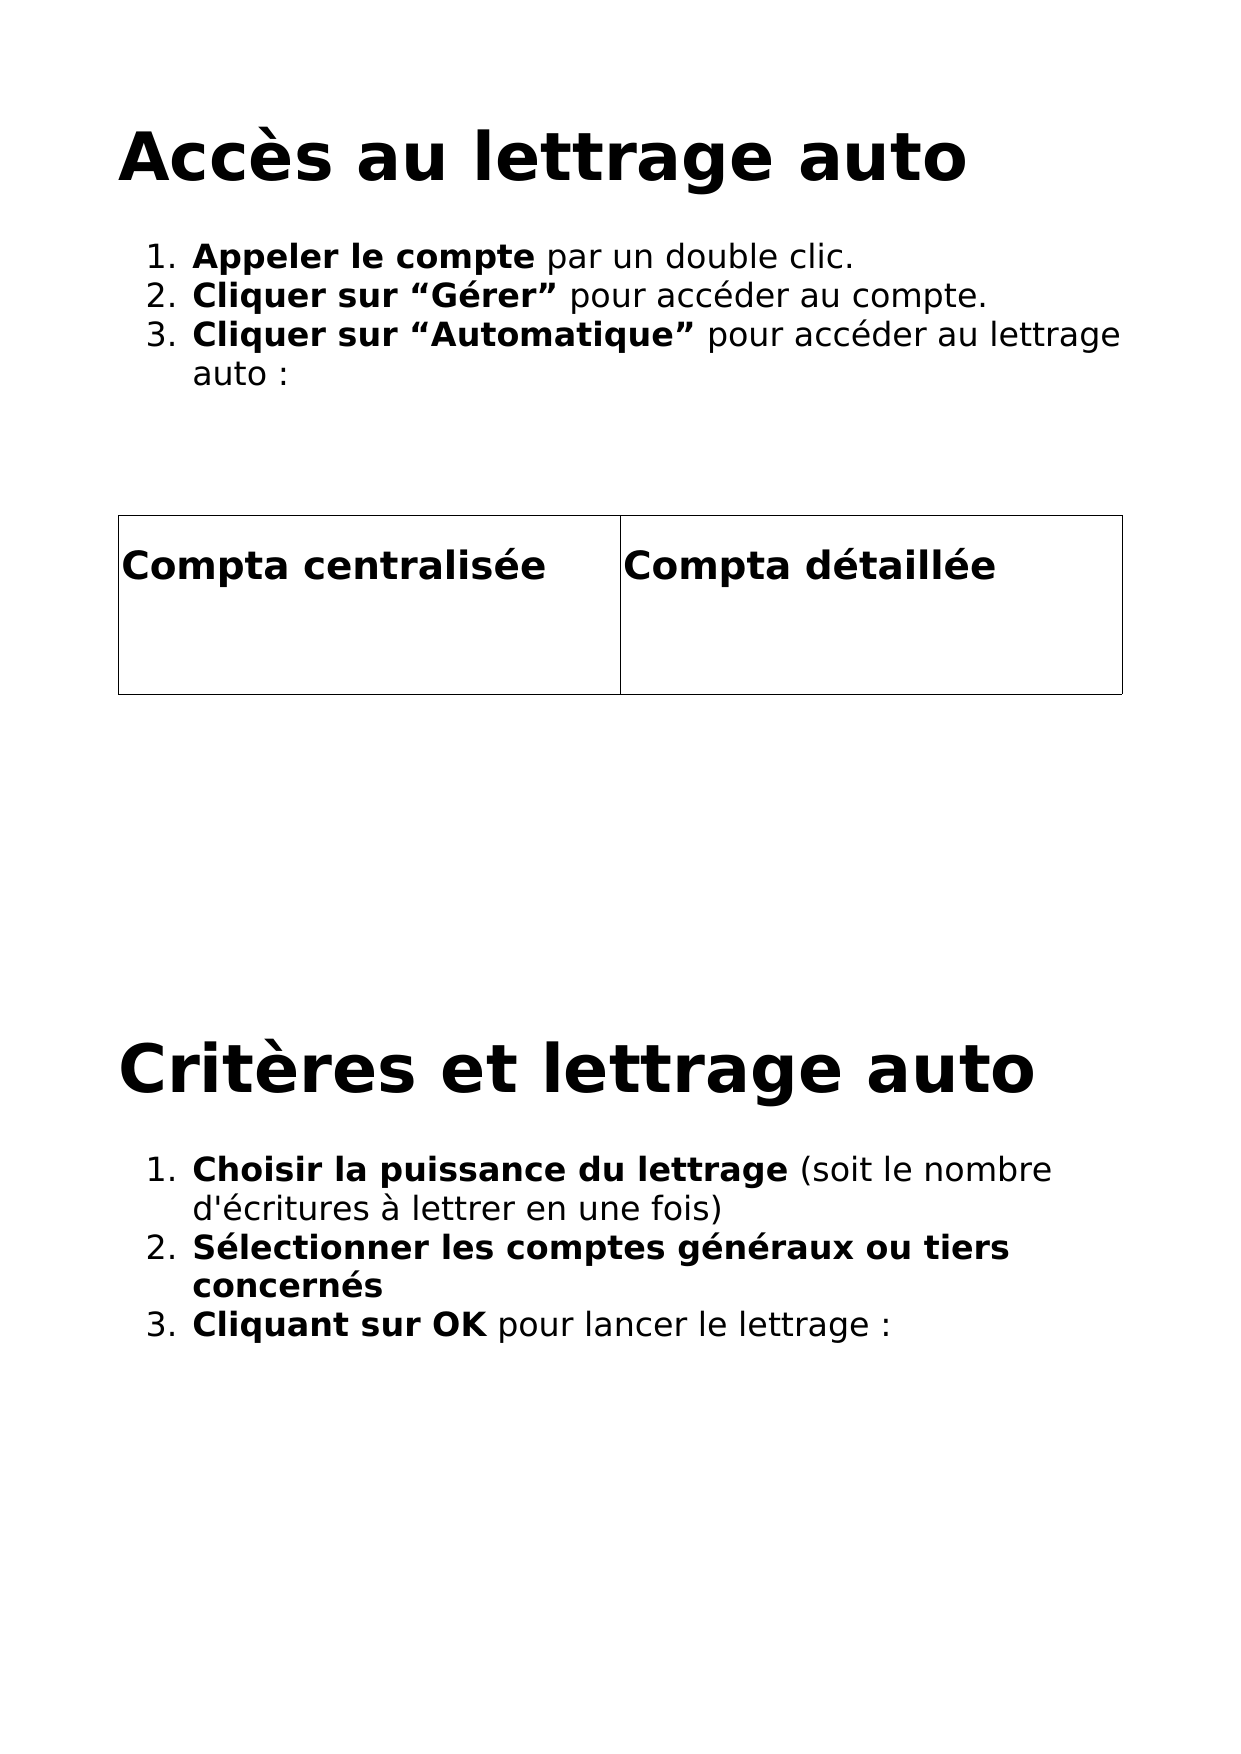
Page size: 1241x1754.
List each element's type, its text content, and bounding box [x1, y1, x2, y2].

list Cliquant sur OK pour lancer le lettrage : [177, 1306, 1122, 1422]
table_header Compta centralisée [119, 516, 620, 694]
table_header Compta détaillée [621, 516, 1122, 694]
list Appeler le compte par un double clic. [177, 238, 1122, 277]
subtitle Critères et lettrage auto [118, 1031, 1122, 1108]
subtitle Accès au lettrage auto [118, 118, 1122, 196]
list Cliquer sur “Gérer” pour accéder au compte. [177, 277, 1122, 315]
list Sélectionner les comptes généraux ou tiers concernés [177, 1228, 1122, 1306]
list Cliquer sur “Automatique” pour accéder au lettrage auto : [177, 315, 1122, 471]
list Choisir la puissance du lettrage (soit le nombre d'écritures à lettrer en une fois) [177, 1150, 1122, 1228]
